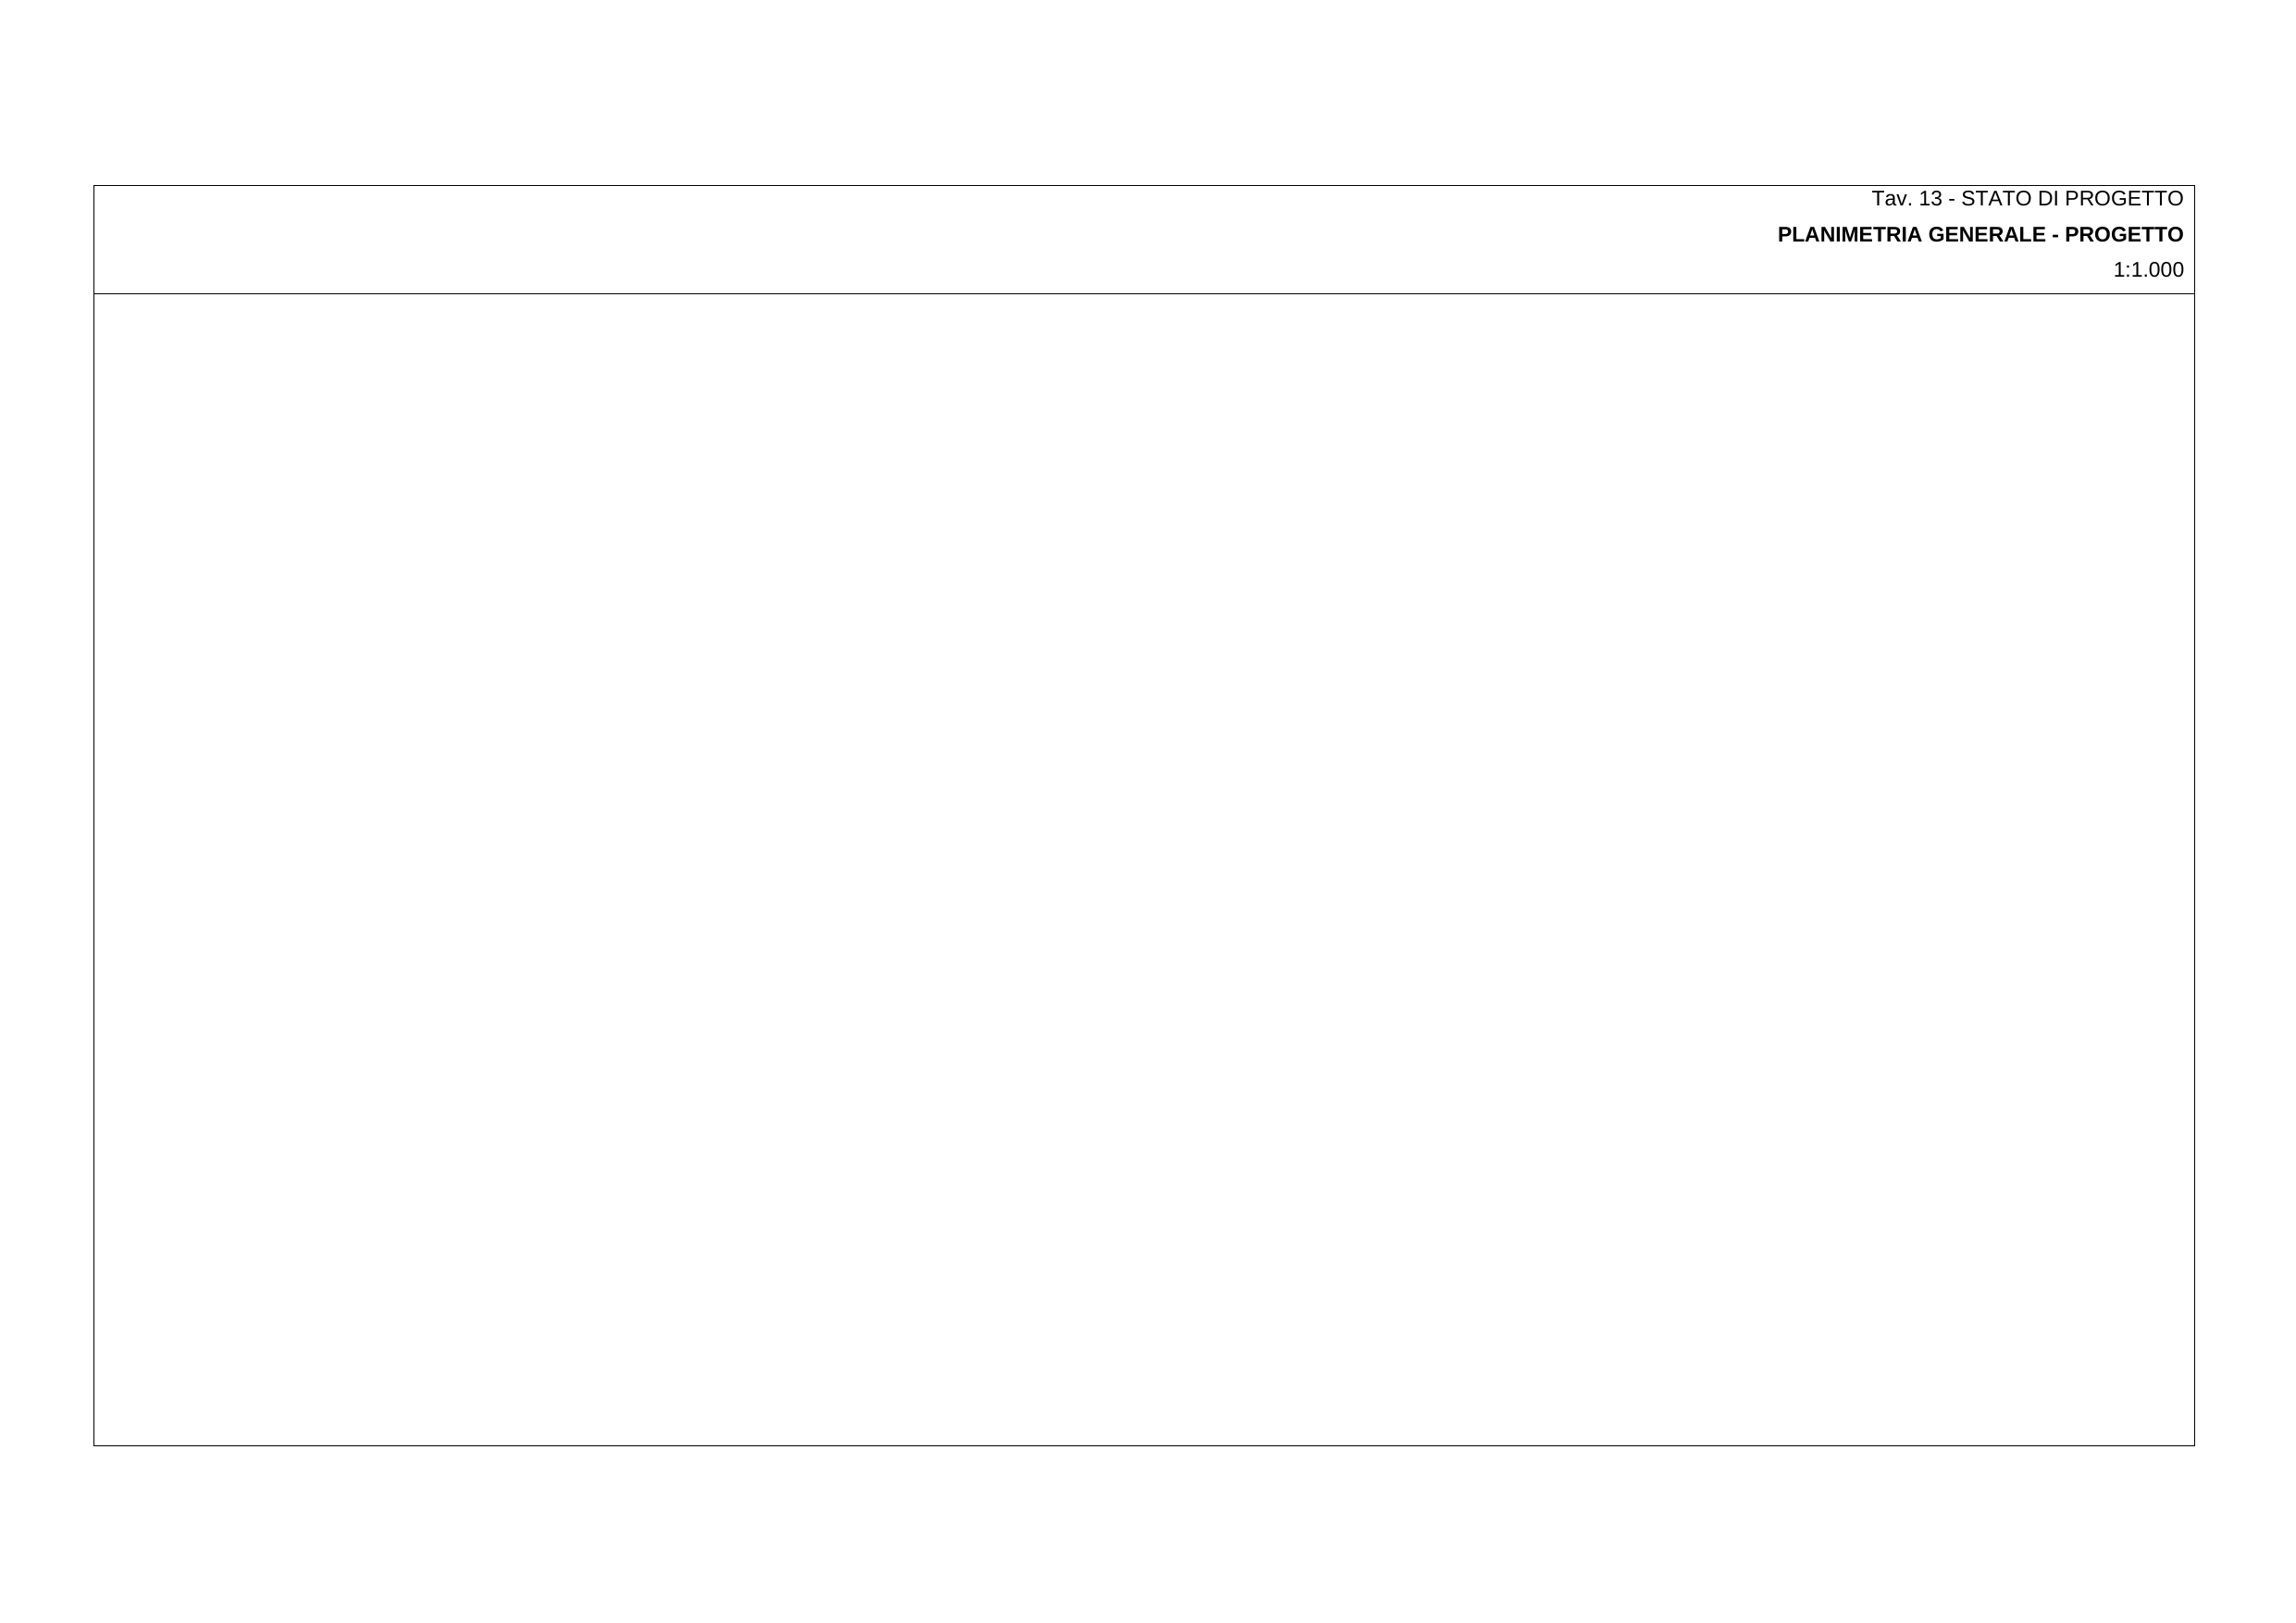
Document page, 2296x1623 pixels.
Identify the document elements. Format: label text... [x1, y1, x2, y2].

table_header Tav. 13 - STATO DI PROGETTO PLANIMETRIA GENERALE - PROGETTO 1:1.000 [94, 186, 2194, 293]
table_cell [94, 294, 2194, 1445]
